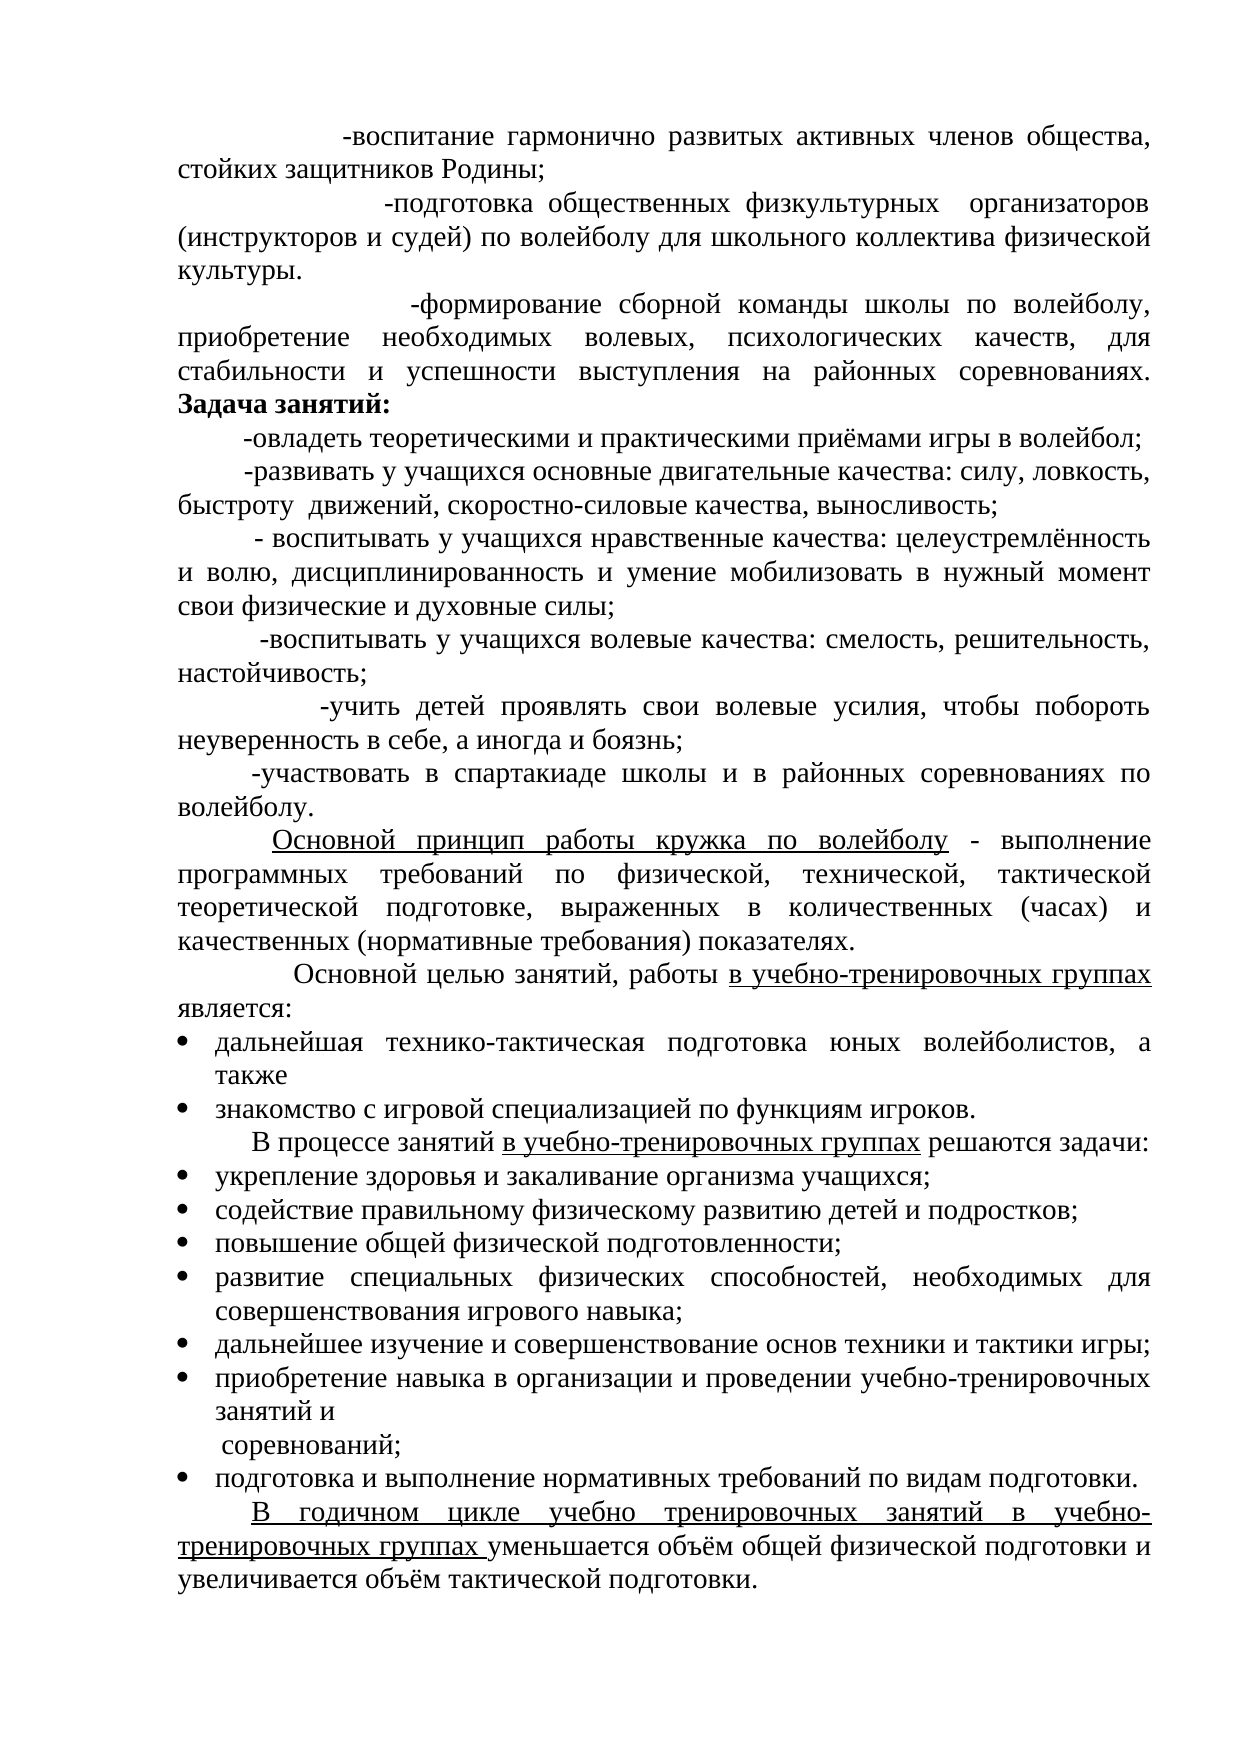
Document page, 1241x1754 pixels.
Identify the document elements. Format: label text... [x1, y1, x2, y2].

list содействие правильному физическому развитию детей и подростков; [177, 1192, 1152, 1225]
text -подготовка общественных физкультурных организаторов (инструкторов и судей) по волейболу для школьного коллектива физической культуры. [177, 185, 1152, 286]
list знакомство с игровой специализацией по функциям игроков. [177, 1091, 1152, 1124]
text -овладеть теоретическими и практическими приёмами игры в волейбол; [177, 420, 1152, 453]
list развитие специальных физических способностей, необходимых для совершенствования игрового навыка; [177, 1259, 1152, 1326]
list повышение общей физической подготовленности; [177, 1225, 1152, 1259]
text - воспитывать у учащихся нравственные качества: целеустремлённость и волю, дисциплинированность и умение мобилизовать в нужный момент свои физические и духовные силы; [177, 521, 1152, 621]
list дальнейшая технико-тактическая подготовка юных волейболистов, а также [177, 1024, 1152, 1091]
text -развивать у учащихся основные двигательные качества: силу, ловкость, быстроту движений, скоростно-силовые качества, выносливость; [177, 453, 1152, 521]
text -воспитание гармонично развитых активных членов общества, стойких защитников Родины; [177, 118, 1152, 185]
text -формирование сборной команды школы по волейболу, приобретение необходимых волевых, психологических качеств, для стабильности и успешности выступления на районных соревнованиях. Задача занятий: [177, 286, 1152, 420]
text Основной принцип работы кружка по волейболу - выполнение программных требований по физической, технической, тактической теоретической подготовке, выраженных в количественных (часах) и качественных (нормативные требования) показателях. [177, 822, 1152, 957]
text соревнований; [177, 1427, 1152, 1461]
text Основной целью занятий, работы в учебно-тренировочных группах является: [177, 957, 1152, 1024]
text В годичном цикле учебно тренировочных занятий в учебно-тренировочных группах уменьшается объём общей физической подготовки и увеличивается объём тактической подготовки. [177, 1494, 1152, 1595]
text -учить детей проявлять свои волевые усилия, чтобы побороть неуверенность в себе, а иногда и боязнь; [177, 688, 1152, 755]
list приобретение навыка в организации и проведении учебно-тренировочных занятий и [177, 1360, 1152, 1427]
text -участвовать в спартакиаде школы и в районных соревнованиях по волейболу. [177, 755, 1152, 822]
list подготовка и выполнение нормативных требований по видам подготовки. [177, 1461, 1152, 1494]
list укрепление здоровья и закаливание организма учащихся; [177, 1158, 1152, 1192]
text -воспитывать у учащихся волевые качества: смелость, решительность, настойчивость; [177, 621, 1152, 688]
text В процессе занятий в учебно-тренировочных группах решаются задачи: [177, 1124, 1152, 1158]
list дальнейшее изучение и совершенствование основ техники и тактики игры; [177, 1326, 1152, 1360]
